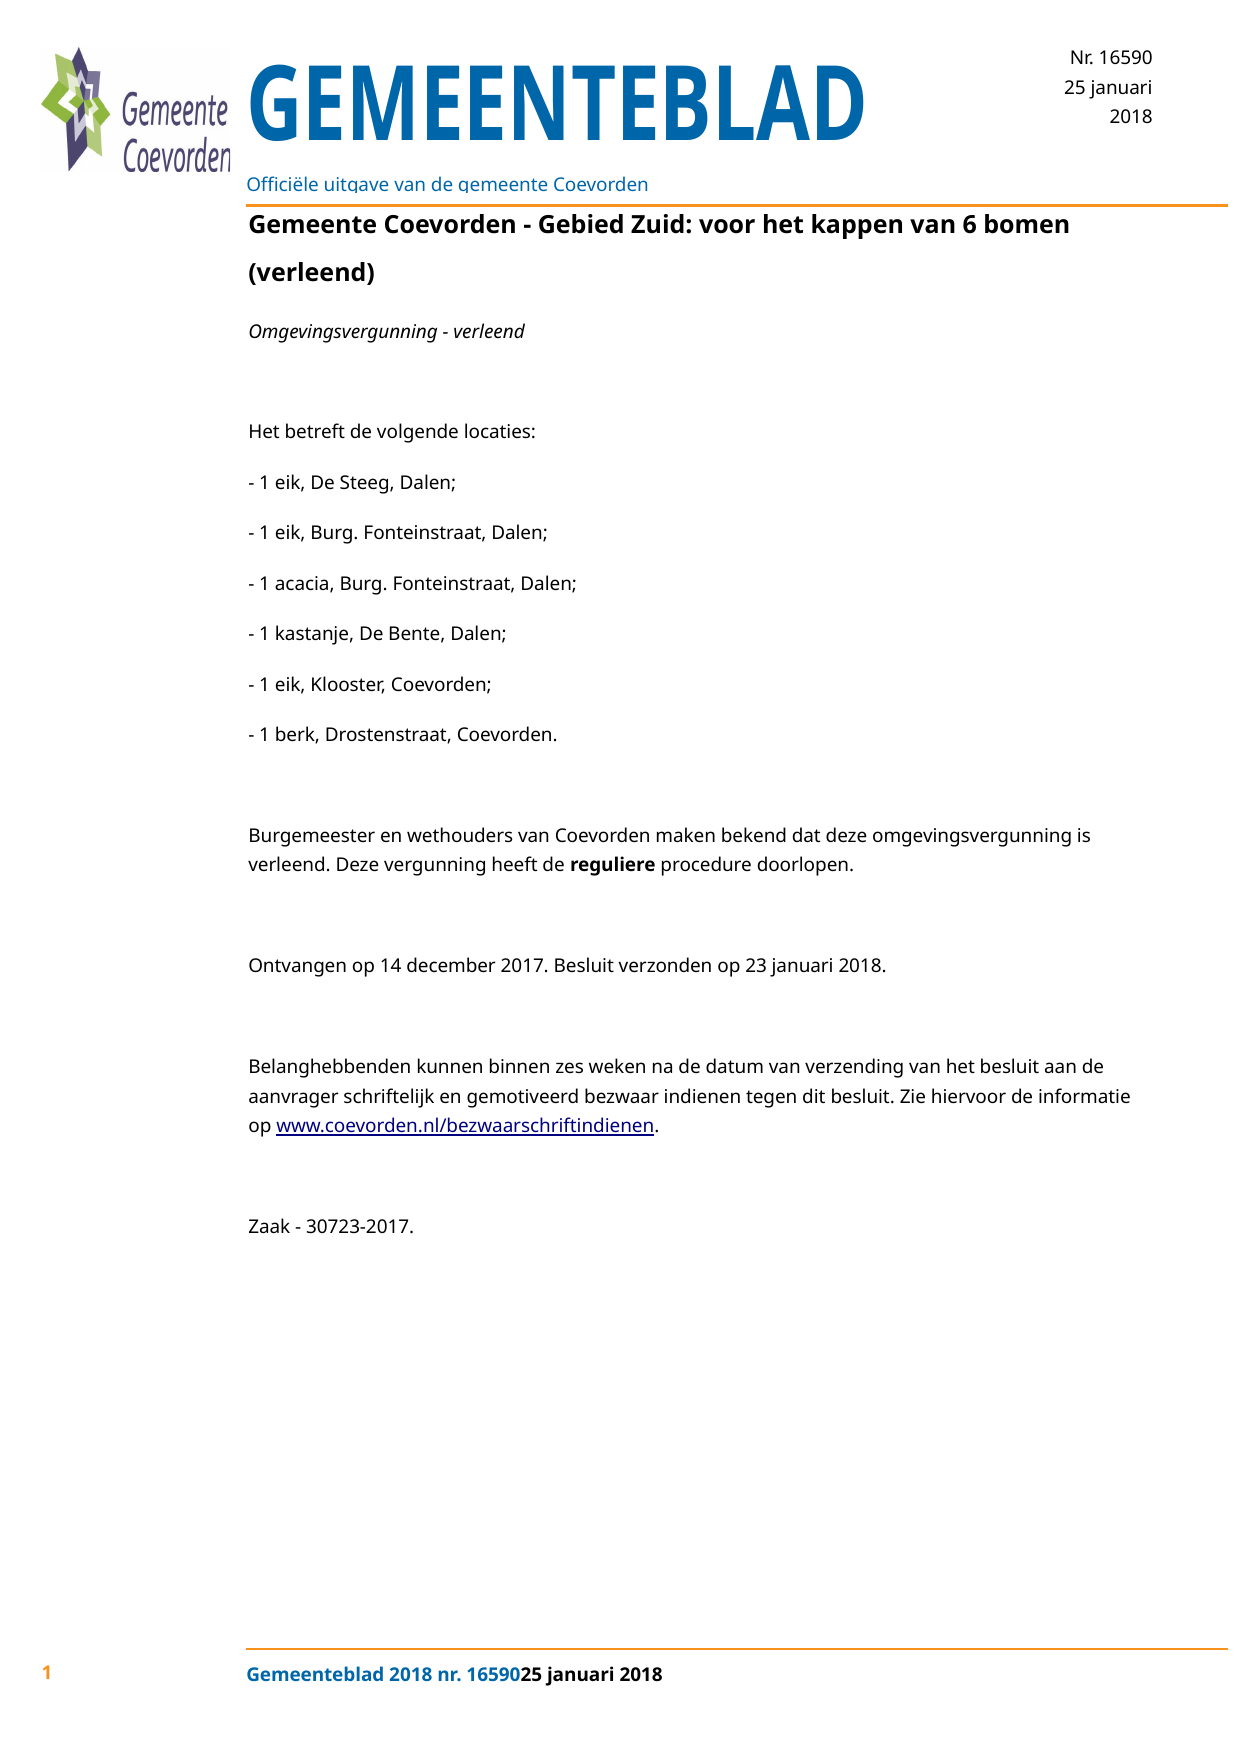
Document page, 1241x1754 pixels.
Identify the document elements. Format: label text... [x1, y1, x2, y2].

text Het betreft de volgende locaties: [248, 419, 1152, 444]
text Gemeente Coevorden - Gebied Zuid: voor het kappen van 6 bomen (verleend) [248, 207, 1152, 288]
text Zaak - 30723-2017. [248, 1213, 1152, 1239]
text - 1 eik, Burg. Fonteinstraat, Dalen; [248, 519, 1152, 545]
text - 1 berk, Drostenstraat, Coevorden. [248, 721, 1152, 747]
text Omgevingsvergunning - verleend [248, 318, 1152, 344]
picture [41, 47, 231, 172]
text - 1 eik, Klooster, Coevorden; [248, 671, 1152, 697]
text - 1 eik, De Steeg, Dalen; [248, 469, 1152, 495]
text - 1 kastanje, De Bente, Dalen; [248, 620, 1152, 646]
text - 1 acacia, Burg. Fonteinstraat, Dalen; [248, 570, 1152, 596]
text Ontvangen op 14 december 2017. Besluit verzonden op 23 januari 2018. [248, 952, 1152, 978]
text Belanghebbenden kunnen binnen zes weken na de datum van verzending van het besluit aan de aanvrager schriftelijk en gemotiveerd bezwaar indienen tegen dit besluit. Zie hiervoor de informatie op www.coevorden.nl/bezwaarschriftindienen. [248, 1053, 1152, 1138]
text Burgemeester en wethouders van Coevorden maken bekend dat deze omgevingsvergunning is verleend. Deze vergunning heeft de reguliere procedure doorlopen. [248, 822, 1152, 877]
